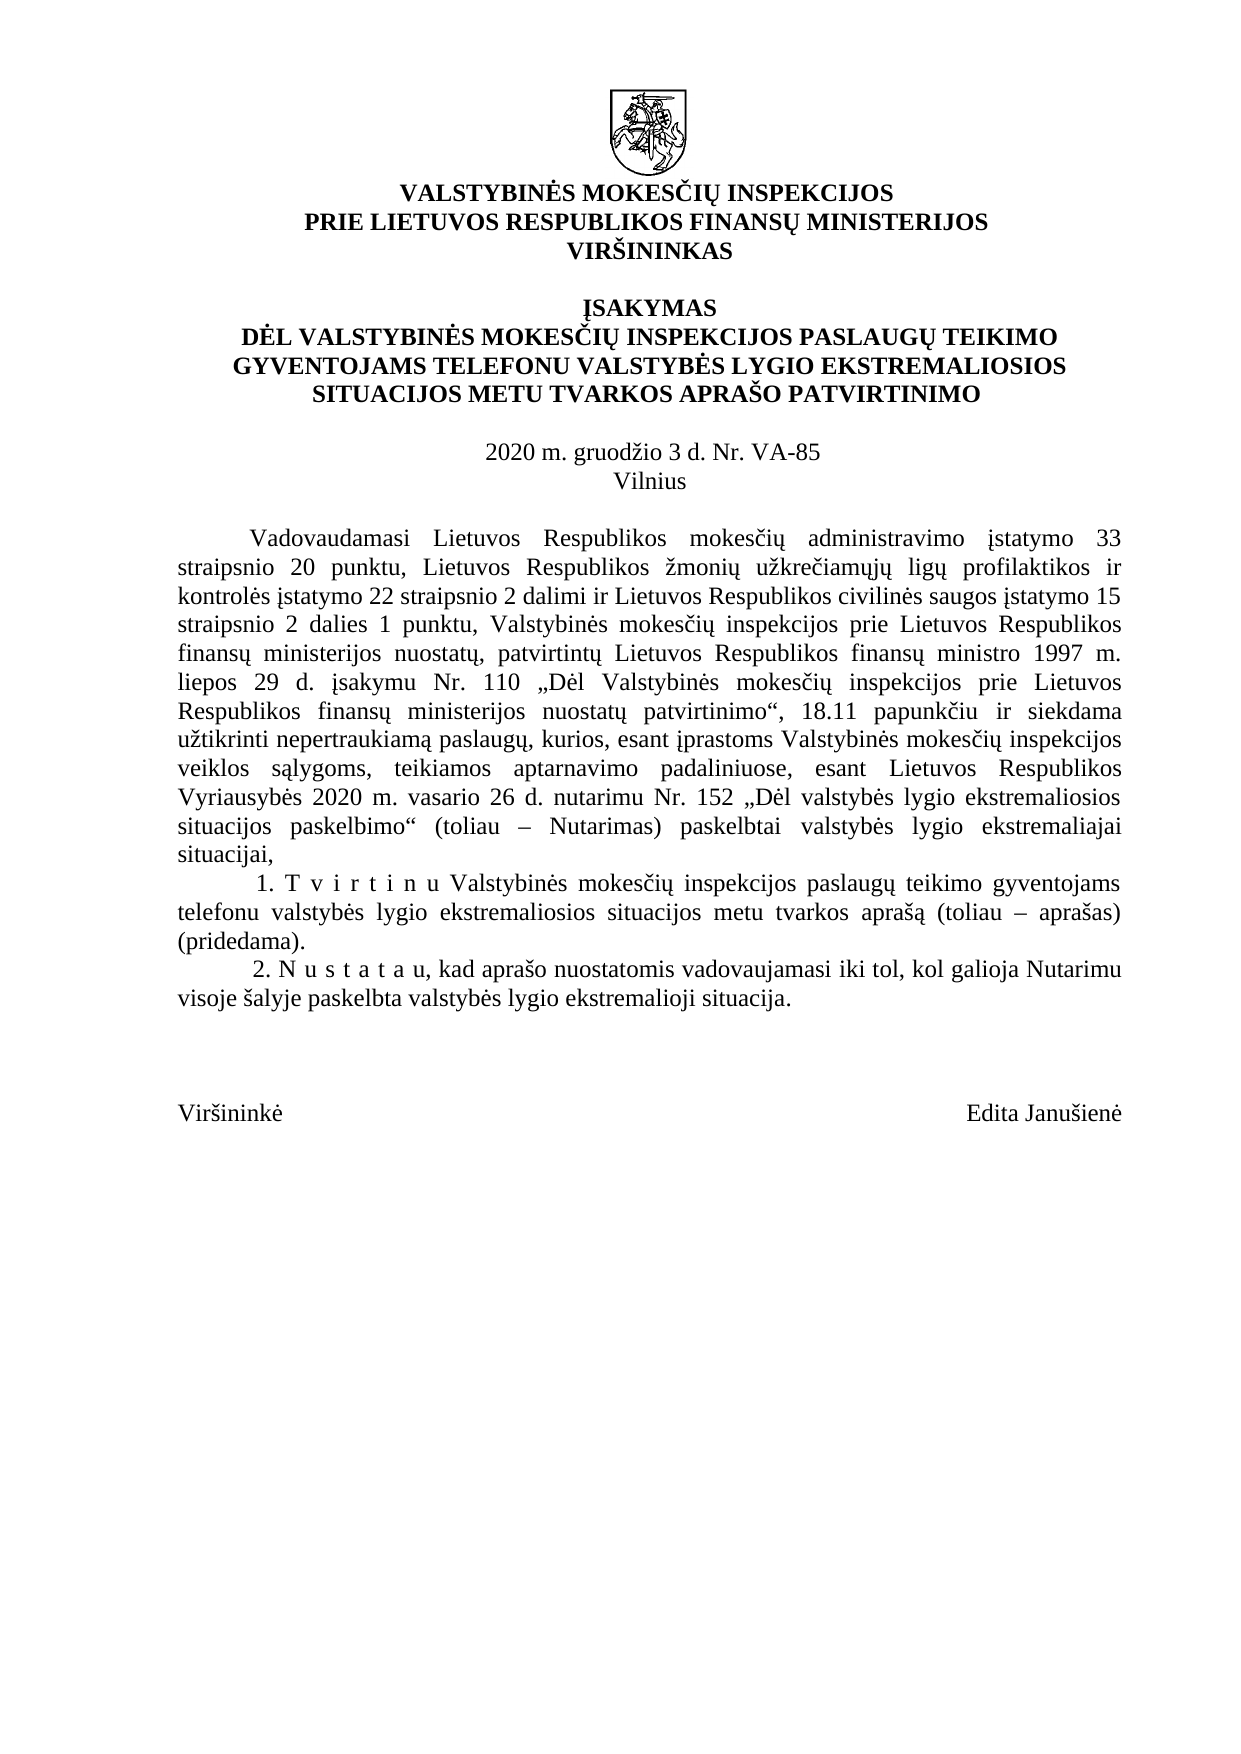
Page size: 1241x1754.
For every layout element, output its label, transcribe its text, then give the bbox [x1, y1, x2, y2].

text 2. Nustatau, kad aprašo nuostatomis vadovaujamasi iki tol, kol galioja Nutarimu visoje šalyje paskelbta valstybės lygio ekstremalioji situacija. [177, 954, 1122, 1012]
text PRIE LIETUVOS RESPUBLIKOS FINANSŲ MINISTERIJOS [177, 207, 1122, 236]
text 2020 m. gruodžio 3 d. Nr. VA-85 [177, 437, 1122, 466]
text 1. T v i r t i n u Valstybinės mokesčių inspekcijos paslaugų teikimo gyventojams telefonu valstybės lygio ekstremaliosios situacijos metu tvarkos aprašą (toliau – aprašas) (pridedama). [177, 868, 1122, 954]
text Vilnius [177, 466, 1122, 494]
text VALSTYBINĖS MOKESČIŲ INSPEKCIJOS [177, 178, 1122, 207]
text Vadovaudamasi Lietuvos Respublikos mokesčių administravimo įstatymo 33 straipsnio 20 punktu, Lietuvos Respublikos žmonių užkrečiamųjų ligų profilaktikos ir kontrolės įstatymo 22 straipsnio 2 dalimi ir Lietuvos Respublikos civilinės saugos įstatymo 15 straipsnio 2 dalies 1 punktu, Valstybinės mokesčių inspekcijos prie Lietuvos Respublikos finansų ministerijos nuostatų, patvirtintų Lietuvos Respublikos finansų ministro 1997 m. liepos 29 d. įsakymu Nr. 110 „Dėl Valstybinės mokesčių inspekcijos prie Lietuvos Respublikos finansų ministerijos nuostatų patvirtinimo“, 18.11 papunkčiu ir siekdama užtikrinti nepertraukiamą paslaugų, kurios, esant įprastoms Valstybinės mokesčių inspekcijos veiklos sąlygoms, teikiamos aptarnavimo padaliniuose, esant Lietuvos Respublikos Vyriausybės 2020 m. vasario 26 d. nutarimu Nr. 152 „Dėl valstybės lygio ekstremaliosios situacijos paskelbimo“ (toliau – Nutarimas) paskelbtai valstybės lygio ekstremaliajai situacijai, [177, 523, 1122, 868]
text ĮSAKYMAS [177, 293, 1122, 322]
text VIRŠININKAS [177, 236, 1122, 264]
text DĖL VALSTYBINĖS MOKESČIŲ INSPEKCIJOS paslaugų teikimo gyventojams telefonu valstybės lygio EKSTREMALIosios SITUACIJos metu TVARKOS APRAŠO PATVIRTINIMO [177, 322, 1122, 408]
text Viršininkė Edita Janušienė [177, 1098, 1122, 1127]
